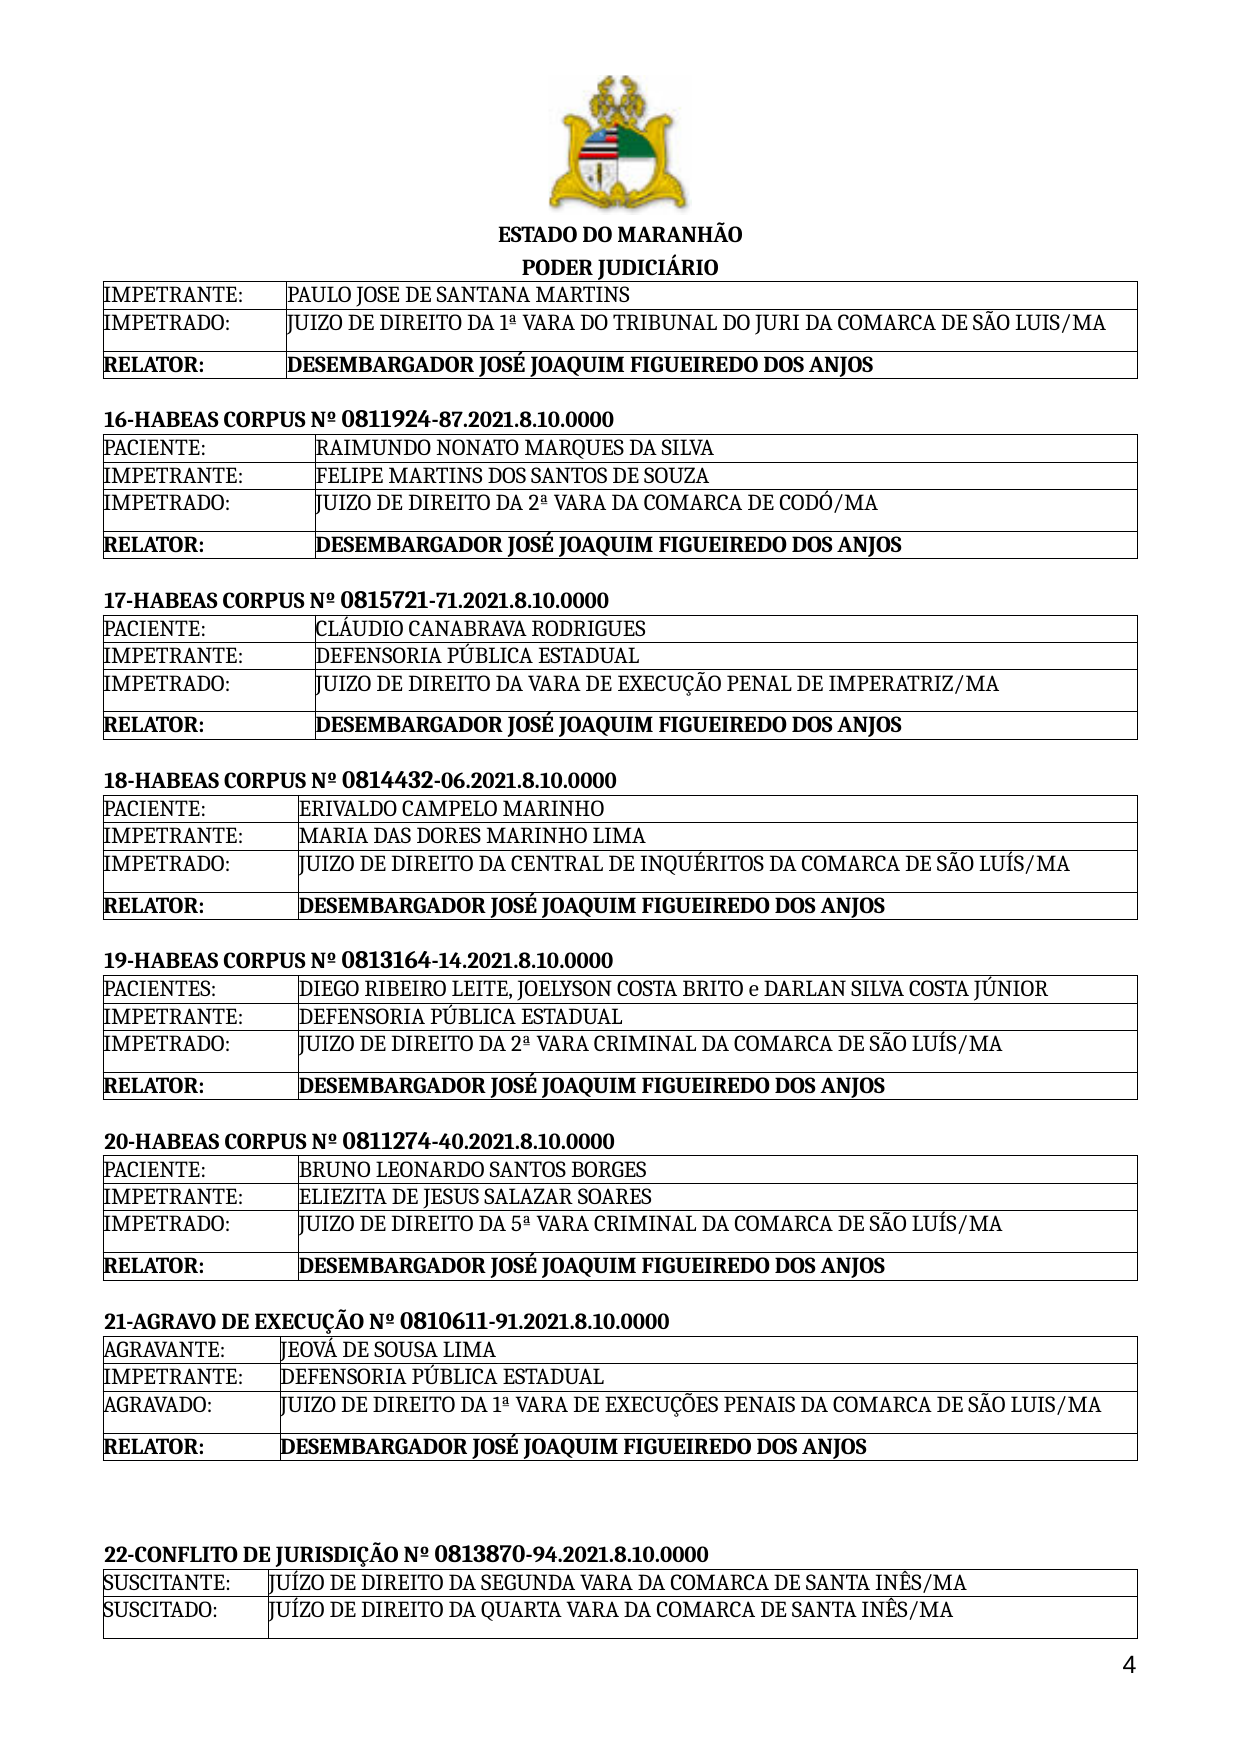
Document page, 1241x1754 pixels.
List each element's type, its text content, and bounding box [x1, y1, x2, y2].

table_header PACIENTE: [104, 1156, 298, 1183]
table_cell JUIZO DE DIREITO DA 2ª VARA DA COMARCA DE CODÓ/MA [316, 490, 1137, 531]
text 16-HABEAS CORPUS Nº 0811924-87.2021.8.10.0000 [104, 405, 1136, 434]
table_cell RELATOR: [104, 532, 315, 558]
table_cell RELATOR: [104, 1434, 280, 1460]
table_cell IMPETRANTE: [104, 1184, 298, 1210]
table_header RAIMUNDO NONATO MARQUES DA SILVA [316, 435, 1137, 462]
text 22-CONFLITO DE JURISDIÇÃO Nº 0813870-94.2021.8.10.0000 [104, 1540, 1136, 1569]
table_cell JUIZO DE DIREITO DA 5ª VARA CRIMINAL DA COMARCA DE SÃO LUÍS/MA [299, 1211, 1137, 1252]
table_cell DEFENSORIA PÚBLICA ESTADUAL [316, 643, 1137, 669]
table_cell JUIZO DE DIREITO DA CENTRAL DE INQUÉRITOS DA COMARCA DE SÃO LUÍS/MA [299, 851, 1137, 892]
table_cell IMPETRADO: [104, 1031, 298, 1072]
table_header PACIENTE: [104, 435, 315, 462]
table_cell DESEMBARGADOR JOSÉ JOAQUIM FIGUEIREDO DOS ANJOS [281, 1434, 1137, 1460]
table_cell ELIEZITA DE JESUS SALAZAR SOARES [299, 1184, 1137, 1210]
text 17-HABEAS CORPUS Nº 0815721-71.2021.8.10.0000 [104, 586, 1136, 614]
table_cell IMPETRADO: [104, 490, 315, 531]
table_header ERIVALDO CAMPELO MARINHO [299, 796, 1137, 822]
table_cell RELATOR: [104, 1073, 298, 1099]
table_cell RELATOR: [104, 712, 315, 739]
table_cell IMPETRANTE: [104, 643, 315, 669]
text 20-HABEAS CORPUS Nº 0811274-40.2021.8.10.0000 [104, 1127, 1136, 1155]
table_header JUÍZO DE DIREITO DA SEGUNDA VARA DA COMARCA DE SANTA INÊS/MA [269, 1570, 1137, 1596]
table_cell JUIZO DE DIREITO DA 1ª VARA DO TRIBUNAL DO JURI DA COMARCA DE SÃO LUIS/MA [287, 310, 1137, 351]
table_cell AGRAVADO: [104, 1392, 280, 1432]
table_cell IMPETRADO: [104, 310, 286, 351]
table_cell IMPETRANTE: [104, 463, 315, 489]
table_cell IMPETRADO: [104, 1211, 298, 1252]
table_cell DESEMBARGADOR JOSÉ JOAQUIM FIGUEIREDO DOS ANJOS [299, 1253, 1137, 1279]
table_cell DESEMBARGADOR JOSÉ JOAQUIM FIGUEIREDO DOS ANJOS [316, 532, 1137, 558]
table_cell IMPETRANTE: [104, 1364, 280, 1391]
table_cell PAULO JOSE DE SANTANA MARTINS [287, 282, 1137, 309]
text 19-HABEAS CORPUS Nº 0813164-14.2021.8.10.0000 [104, 946, 1136, 975]
picture [548, 75, 692, 215]
table_cell RELATOR: [104, 1253, 298, 1279]
table_cell DEFENSORIA PÚBLICA ESTADUAL [299, 1004, 1137, 1030]
table_cell DESEMBARGADOR JOSÉ JOAQUIM FIGUEIREDO DOS ANJOS [287, 352, 1137, 378]
table_cell JUÍZO DE DIREITO DA QUARTA VARA DA COMARCA DE SANTA INÊS/MA [269, 1597, 1137, 1638]
table_cell JUIZO DE DIREITO DA 1ª VARA DE EXECUÇÕES PENAIS DA COMARCA DE SÃO LUIS/MA [281, 1392, 1137, 1432]
table_header BRUNO LEONARDO SANTOS BORGES [299, 1156, 1137, 1183]
table_header SUSCITANTE: [104, 1570, 268, 1596]
table_cell DESEMBARGADOR JOSÉ JOAQUIM FIGUEIREDO DOS ANJOS [299, 1073, 1137, 1099]
table_header AGRAVANTE: [104, 1337, 280, 1363]
table_cell DESEMBARGADOR JOSÉ JOAQUIM FIGUEIREDO DOS ANJOS [299, 893, 1137, 919]
text 21-AGRAVO DE EXECUÇÃO Nº 0810611-91.2021.8.10.0000 [104, 1307, 1136, 1336]
table_cell IMPETRADO: [104, 851, 298, 892]
table_cell MARIA DAS DORES MARINHO LIMA [299, 823, 1137, 849]
table_cell JUIZO DE DIREITO DA 2ª VARA CRIMINAL DA COMARCA DE SÃO LUÍS/MA [299, 1031, 1137, 1072]
table_cell IMPETRADO: [104, 670, 315, 711]
table_header PACIENTE: [104, 796, 298, 822]
table_cell IMPETRANTE: [104, 823, 298, 849]
table_cell DESEMBARGADOR JOSÉ JOAQUIM FIGUEIREDO DOS ANJOS [316, 712, 1137, 739]
table_cell IMPETRANTE: [104, 1004, 298, 1030]
table_cell SUSCITADO: [104, 1597, 268, 1638]
table_header CLÁUDIO CANABRAVA RODRIGUES [316, 616, 1137, 642]
table_header DIEGO RIBEIRO LEITE, JOELYSON COSTA BRITO e DARLAN SILVA COSTA JÚNIOR [299, 976, 1137, 1002]
table_cell RELATOR: [104, 352, 286, 378]
table_cell FELIPE MARTINS DOS SANTOS DE SOUZA [316, 463, 1137, 489]
table_cell IMPETRANTE: [104, 282, 286, 309]
table_header PACIENTES: [104, 976, 298, 1002]
table_cell JUIZO DE DIREITO DA VARA DE EXECUÇÃO PENAL DE IMPERATRIZ/MA [316, 670, 1137, 711]
text 18-HABEAS CORPUS Nº 0814432-06.2021.8.10.0000 [104, 766, 1136, 795]
table_header JEOVÁ DE SOUSA LIMA [281, 1337, 1137, 1363]
table_cell DEFENSORIA PÚBLICA ESTADUAL [281, 1364, 1137, 1391]
table_header PACIENTE: [104, 616, 315, 642]
table_cell RELATOR: [104, 893, 298, 919]
